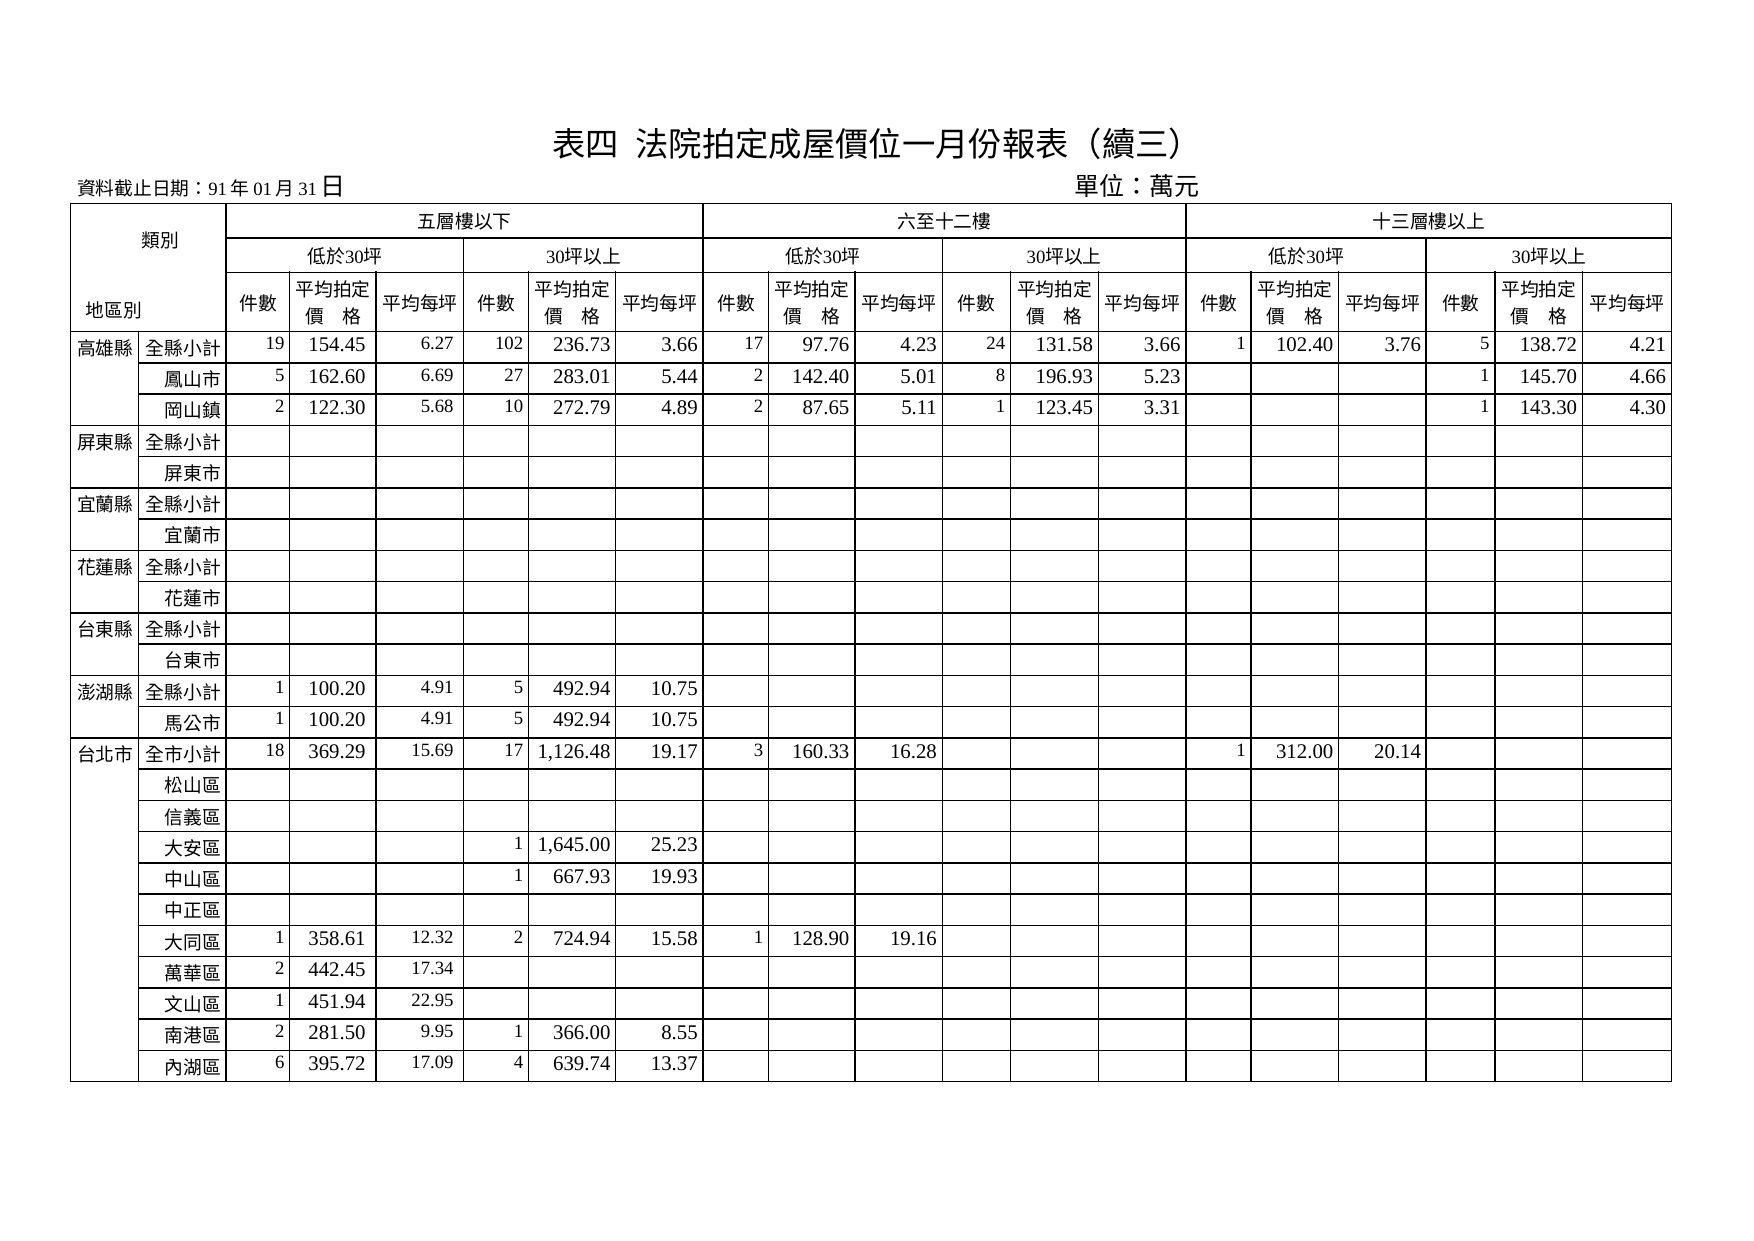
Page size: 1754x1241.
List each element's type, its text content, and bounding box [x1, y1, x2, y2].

table_cell [616, 801, 702, 831]
table_cell 件數 [704, 273, 768, 331]
table_cell [1011, 582, 1098, 612]
table_cell [1427, 989, 1494, 1018]
table_cell [227, 645, 289, 674]
table_header 十三層樓以上 [1187, 204, 1671, 237]
table_cell [1583, 895, 1671, 924]
table_cell [1187, 1051, 1250, 1081]
table_cell 492.94 [529, 676, 615, 706]
table_cell [290, 864, 375, 893]
table_cell [1339, 676, 1425, 706]
table_cell [704, 426, 768, 456]
table_cell 12.32 [377, 926, 463, 956]
table_cell [71, 768, 138, 799]
table_cell [1187, 1020, 1250, 1049]
table_cell 5.01 [856, 364, 942, 393]
table_cell [529, 770, 615, 799]
table_cell [1496, 520, 1582, 549]
table_cell 154.45 [290, 332, 375, 362]
table_cell [1187, 614, 1250, 643]
table_cell 6 [227, 1051, 289, 1081]
table_cell 8.55 [616, 1020, 702, 1049]
table_cell [1339, 426, 1425, 456]
table_cell [1496, 989, 1582, 1018]
table_cell [1099, 614, 1185, 643]
table_cell [377, 770, 463, 799]
table_cell 花蓮市 [139, 582, 225, 612]
table_cell [856, 520, 942, 549]
table_cell [1427, 582, 1494, 612]
table_cell [769, 676, 854, 706]
table_cell 16.28 [856, 739, 942, 768]
table_cell [943, 1020, 1010, 1049]
table_cell [704, 1020, 768, 1049]
table_cell [704, 520, 768, 549]
table_cell 平均每坪 [1339, 273, 1425, 331]
table_cell [943, 801, 1010, 831]
table_cell 平均拍定價 格 [1496, 273, 1582, 331]
table_cell [1099, 707, 1185, 737]
table_cell [943, 770, 1010, 799]
table_cell 平均每坪 [616, 273, 702, 331]
table_cell [1427, 676, 1494, 706]
table_cell 全縣小計 [139, 614, 225, 643]
table_cell [1011, 707, 1098, 737]
table_cell 30坪以上 [1427, 239, 1671, 271]
table_cell [1011, 770, 1098, 799]
table_cell [1252, 676, 1338, 706]
table_cell 281.50 [290, 1020, 375, 1049]
table_cell 724.94 [529, 926, 615, 956]
table_cell [464, 770, 528, 799]
table_cell 30坪以上 [943, 239, 1185, 271]
table_cell [377, 895, 463, 924]
table_cell [1583, 739, 1671, 768]
table_cell 6.69 [377, 364, 463, 393]
table_cell [1496, 864, 1582, 893]
table_cell 文山區 [139, 989, 225, 1018]
table_cell 澎湖縣 [71, 676, 138, 706]
table_cell [529, 957, 615, 987]
table_cell 中正區 [139, 895, 225, 924]
table_cell 5.68 [377, 395, 463, 424]
table_cell [704, 614, 768, 643]
table_cell [1583, 707, 1671, 737]
table_cell [943, 926, 1010, 956]
table_cell [71, 581, 138, 612]
table_cell [71, 800, 138, 831]
table_cell 4.91 [377, 676, 463, 706]
table_cell 低於30坪 [1187, 239, 1425, 271]
table_cell [769, 645, 854, 674]
table_cell 100.20 [290, 707, 375, 737]
table_cell 4.30 [1583, 395, 1671, 424]
table_cell [290, 770, 375, 799]
table_cell [464, 801, 528, 831]
table_cell [1252, 551, 1338, 581]
table_cell [1252, 582, 1338, 612]
table_cell [464, 520, 528, 549]
table_cell 低於30坪 [227, 239, 463, 271]
table_cell [1099, 426, 1185, 456]
table_cell 312.00 [1252, 739, 1338, 768]
table_cell [1099, 989, 1185, 1018]
table_cell [529, 520, 615, 549]
table_cell [377, 614, 463, 643]
table_cell [227, 582, 289, 612]
table_cell [1187, 832, 1250, 862]
table_cell [1099, 520, 1185, 549]
table_cell [290, 614, 375, 643]
table_cell 17.34 [377, 957, 463, 987]
table_cell [1187, 926, 1250, 956]
table_cell [1099, 1020, 1185, 1049]
table_cell [1339, 364, 1425, 393]
table_cell 19.17 [616, 739, 702, 768]
table_cell [943, 551, 1010, 581]
table_cell 13.37 [616, 1051, 702, 1081]
table_header 六至十二樓 [704, 204, 1185, 237]
table_cell 1 [1187, 739, 1250, 768]
table_cell [1252, 364, 1338, 393]
table_cell [1339, 1051, 1425, 1081]
table_cell 全縣小計 [139, 332, 225, 362]
text 資料截止日期：91年01月31日 單位：萬元 [77, 166, 1677, 203]
table_cell [704, 489, 768, 518]
table_cell [227, 520, 289, 549]
table_cell [1011, 551, 1098, 581]
table_cell 97.76 [769, 332, 854, 362]
table_cell [1339, 645, 1425, 674]
table_cell [616, 551, 702, 581]
table_cell 369.29 [290, 739, 375, 768]
table_cell [1099, 801, 1185, 831]
table_cell 平均拍定價 格 [529, 273, 615, 331]
table_cell 1 [1427, 364, 1494, 393]
table_cell 平均每坪 [377, 273, 463, 331]
table_cell [1496, 832, 1582, 862]
table_cell 102.40 [1252, 332, 1338, 362]
table_cell [856, 864, 942, 893]
table_cell 平均拍定價 格 [290, 273, 375, 331]
table_cell [377, 801, 463, 831]
table_cell [529, 801, 615, 831]
table_cell [616, 770, 702, 799]
table_cell [71, 706, 138, 737]
table_cell [856, 989, 942, 1018]
table_cell [856, 801, 942, 831]
table_cell [616, 520, 702, 549]
table_cell [1252, 957, 1338, 987]
table_cell [464, 957, 528, 987]
table_cell 451.94 [290, 989, 375, 1018]
table_cell [856, 426, 942, 456]
table_cell [856, 582, 942, 612]
table_cell [71, 925, 138, 956]
table_cell [943, 676, 1010, 706]
table_cell 鳳山市 [139, 364, 225, 393]
table_cell 395.72 [290, 1051, 375, 1081]
table_cell [1427, 957, 1494, 987]
table_cell [943, 614, 1010, 643]
table_cell [227, 770, 289, 799]
table_cell [1339, 1020, 1425, 1049]
table_cell [1427, 1020, 1494, 1049]
table_cell [856, 957, 942, 987]
table_cell 162.60 [290, 364, 375, 393]
table_cell [769, 707, 854, 737]
table_header 類別 地區別 [71, 204, 225, 331]
table_cell 100.20 [290, 676, 375, 706]
table_cell [464, 489, 528, 518]
table_cell 20.14 [1339, 739, 1425, 768]
table_cell 3.31 [1099, 395, 1185, 424]
table_cell [1427, 707, 1494, 737]
table_cell 宜蘭市 [139, 520, 225, 549]
table_cell [1339, 395, 1425, 424]
table_cell 馬公市 [139, 707, 225, 737]
table_cell [290, 426, 375, 456]
table_cell [529, 895, 615, 924]
table_cell [1496, 676, 1582, 706]
table_cell [529, 457, 615, 487]
table_cell [769, 895, 854, 924]
table_cell 台東縣 [71, 614, 138, 643]
table_cell [464, 457, 528, 487]
table_cell [1252, 1020, 1338, 1049]
table_cell [1427, 832, 1494, 862]
table_cell 30坪以上 [464, 239, 702, 271]
table_cell [1099, 645, 1185, 674]
table_cell [943, 707, 1010, 737]
table_cell 4.23 [856, 332, 942, 362]
table_cell 10.75 [616, 676, 702, 706]
table_cell [1583, 926, 1671, 956]
table_cell [464, 614, 528, 643]
table_cell [1496, 614, 1582, 643]
table_cell [377, 520, 463, 549]
table_cell [616, 457, 702, 487]
table_cell [704, 957, 768, 987]
table_cell [227, 895, 289, 924]
table_cell [856, 645, 942, 674]
table_cell 25.23 [616, 832, 702, 862]
table_cell [464, 895, 528, 924]
table_cell [377, 551, 463, 581]
table_cell 平均每坪 [1583, 273, 1671, 331]
table_cell [464, 426, 528, 456]
table_cell 件數 [1427, 273, 1494, 331]
table_cell [1252, 864, 1338, 893]
table_cell 6.27 [377, 332, 463, 362]
table_cell [377, 582, 463, 612]
table_cell [529, 582, 615, 612]
table_cell [529, 551, 615, 581]
table_cell [856, 1051, 942, 1081]
table_cell [769, 770, 854, 799]
table_cell [1099, 957, 1185, 987]
table_cell 17 [704, 332, 768, 362]
table_cell [71, 393, 138, 424]
table_cell [856, 457, 942, 487]
table_cell 1,645.00 [529, 832, 615, 862]
table_cell [377, 864, 463, 893]
table_cell [943, 426, 1010, 456]
table_cell [943, 1051, 1010, 1081]
table_cell [943, 957, 1010, 987]
table_cell 17 [464, 739, 528, 768]
table_cell [769, 1051, 854, 1081]
table_cell 102 [464, 332, 528, 362]
table_cell [290, 520, 375, 549]
table_cell [71, 518, 138, 549]
table_cell [1583, 676, 1671, 706]
table_cell 平均拍定價 格 [769, 273, 854, 331]
table_cell 10.75 [616, 707, 702, 737]
table_cell 1 [227, 707, 289, 737]
table_cell [769, 520, 854, 549]
table_cell [1496, 645, 1582, 674]
table_cell [1099, 676, 1185, 706]
table_cell [1339, 801, 1425, 831]
table_cell [377, 645, 463, 674]
table_cell [227, 614, 289, 643]
table_cell [1252, 457, 1338, 487]
table_cell 1 [1187, 332, 1250, 362]
table_cell 高雄縣 [71, 332, 138, 362]
table_cell [943, 457, 1010, 487]
table_cell [1099, 832, 1185, 862]
table_cell [71, 987, 138, 1018]
table_cell 160.33 [769, 739, 854, 768]
table_cell [1011, 989, 1098, 1018]
table_cell [1011, 1020, 1098, 1049]
table_cell [290, 582, 375, 612]
table_cell [943, 582, 1010, 612]
table_cell 1,126.48 [529, 739, 615, 768]
table_cell [1011, 864, 1098, 893]
table_cell 3.76 [1339, 332, 1425, 362]
table_cell [1496, 926, 1582, 956]
table_cell [616, 895, 702, 924]
text 表四 法院拍定成屋價位一月份報表（續三） [77, 118, 1677, 166]
table_cell [290, 895, 375, 924]
table_cell [1496, 957, 1582, 987]
table_cell 17.09 [377, 1051, 463, 1081]
table_cell [529, 426, 615, 456]
table_cell [943, 989, 1010, 1018]
table_cell [856, 614, 942, 643]
table_cell [856, 707, 942, 737]
table_cell [227, 864, 289, 893]
table_cell [290, 645, 375, 674]
table_cell 2 [227, 957, 289, 987]
table_cell [1583, 520, 1671, 549]
table_cell [1011, 426, 1098, 456]
table_cell [1187, 864, 1250, 893]
table_cell [1011, 832, 1098, 862]
table_cell [704, 645, 768, 674]
table_cell [227, 426, 289, 456]
table_cell [1011, 895, 1098, 924]
table_cell 1 [943, 395, 1010, 424]
table_cell 件數 [227, 273, 289, 331]
table_cell [1187, 707, 1250, 737]
table_cell [704, 832, 768, 862]
table_cell [1427, 457, 1494, 487]
table_cell [377, 832, 463, 862]
table_cell [1252, 707, 1338, 737]
table_cell 128.90 [769, 926, 854, 956]
table_cell 8 [943, 364, 1010, 393]
table_cell [1427, 770, 1494, 799]
table_cell [1252, 520, 1338, 549]
table_cell 358.61 [290, 926, 375, 956]
table_cell [1427, 739, 1494, 768]
table_cell [1427, 1051, 1494, 1081]
table_cell 3 [704, 739, 768, 768]
table_cell [1011, 645, 1098, 674]
table_cell [704, 676, 768, 706]
table_cell 24 [943, 332, 1010, 362]
table_cell 272.79 [529, 395, 615, 424]
table_cell [71, 831, 138, 862]
table_cell [1583, 645, 1671, 674]
table_cell [1583, 457, 1671, 487]
table_cell [1252, 645, 1338, 674]
table_cell [1011, 676, 1098, 706]
table_cell [1583, 801, 1671, 831]
table_cell [943, 739, 1010, 768]
table_cell [1252, 395, 1338, 424]
table_cell 5 [464, 707, 528, 737]
table_cell 1 [464, 864, 528, 893]
table_cell 平均每坪 [1099, 273, 1185, 331]
table_cell 全縣小計 [139, 676, 225, 706]
table_cell [227, 832, 289, 862]
table_cell [71, 362, 138, 393]
table_cell 22.95 [377, 989, 463, 1018]
table_cell [1427, 489, 1494, 518]
table_cell 639.74 [529, 1051, 615, 1081]
table_cell 19 [227, 332, 289, 362]
table_cell [290, 832, 375, 862]
table_cell [1339, 614, 1425, 643]
table_cell 花蓮縣 [71, 551, 138, 581]
table_cell 2 [704, 395, 768, 424]
table_cell [769, 551, 854, 581]
table_cell [1011, 1051, 1098, 1081]
table_cell [1099, 770, 1185, 799]
table_cell [1583, 832, 1671, 862]
table_cell 1 [227, 926, 289, 956]
table_cell 4.66 [1583, 364, 1671, 393]
table_cell [1187, 676, 1250, 706]
table_cell [1099, 582, 1185, 612]
table_cell 5 [1427, 332, 1494, 362]
table_cell [616, 489, 702, 518]
table_cell 全市小計 [139, 739, 225, 768]
table_cell [1496, 1051, 1582, 1081]
table_cell [1339, 707, 1425, 737]
table_cell [1427, 864, 1494, 893]
table_cell 台東市 [139, 645, 225, 674]
table_cell [1252, 989, 1338, 1018]
table_cell [1187, 957, 1250, 987]
table_cell 4.21 [1583, 332, 1671, 362]
table_cell 236.73 [529, 332, 615, 362]
table_cell [1427, 426, 1494, 456]
table_cell 145.70 [1496, 364, 1582, 393]
table_cell 131.58 [1011, 332, 1098, 362]
table_cell 492.94 [529, 707, 615, 737]
table_cell 1 [227, 989, 289, 1018]
table_cell [1187, 457, 1250, 487]
table_cell [856, 1020, 942, 1049]
table_cell [529, 489, 615, 518]
table_cell [377, 426, 463, 456]
table_cell [1427, 801, 1494, 831]
table_cell [856, 832, 942, 862]
table_cell 件數 [1187, 273, 1250, 331]
table_cell [1252, 832, 1338, 862]
table_cell 平均拍定價 格 [1011, 273, 1098, 331]
table_cell [943, 489, 1010, 518]
table_cell [1011, 739, 1098, 768]
table_cell [1427, 551, 1494, 581]
table_cell 283.01 [529, 364, 615, 393]
table_cell [1187, 489, 1250, 518]
table_cell [1011, 520, 1098, 549]
table_cell [1252, 801, 1338, 831]
table_cell [71, 456, 138, 487]
table_cell 3.66 [616, 332, 702, 362]
table_cell [769, 426, 854, 456]
table_cell [529, 614, 615, 643]
table_cell [704, 989, 768, 1018]
table_cell 18 [227, 739, 289, 768]
table_cell 2 [704, 364, 768, 393]
table_cell 442.45 [290, 957, 375, 987]
table_cell [71, 862, 138, 893]
table_cell [769, 489, 854, 518]
table_cell [227, 489, 289, 518]
table_cell 件數 [464, 273, 528, 331]
table_cell [227, 801, 289, 831]
table_cell [464, 645, 528, 674]
table_cell [1187, 645, 1250, 674]
table_cell [1583, 1051, 1671, 1081]
table_cell [704, 770, 768, 799]
table_cell [1339, 770, 1425, 799]
table_cell [1496, 426, 1582, 456]
table_cell 1 [1427, 395, 1494, 424]
table_cell [1339, 895, 1425, 924]
table_cell 岡山鎮 [139, 395, 225, 424]
table_cell [1099, 895, 1185, 924]
table_cell [1427, 895, 1494, 924]
table_cell [1011, 801, 1098, 831]
table_cell [943, 832, 1010, 862]
table_cell 4.89 [616, 395, 702, 424]
table_cell 19.93 [616, 864, 702, 893]
table_cell [1099, 864, 1185, 893]
table_cell [1187, 364, 1250, 393]
table_cell [856, 489, 942, 518]
table_cell 2 [227, 1020, 289, 1049]
table_cell [704, 707, 768, 737]
table_cell [464, 989, 528, 1018]
table_cell 27 [464, 364, 528, 393]
table_cell [1339, 989, 1425, 1018]
table_cell [1339, 457, 1425, 487]
table_cell [1339, 864, 1425, 893]
table_cell [1583, 1020, 1671, 1049]
table_cell [1583, 489, 1671, 518]
table_cell [529, 645, 615, 674]
table_cell 1 [704, 926, 768, 956]
table_cell [1427, 520, 1494, 549]
table_cell [71, 1018, 138, 1049]
table_cell 萬華區 [139, 957, 225, 987]
table_cell [1583, 770, 1671, 799]
table_cell [1496, 457, 1582, 487]
table_cell [943, 864, 1010, 893]
table_cell 全縣小計 [139, 426, 225, 456]
table_cell [1011, 614, 1098, 643]
table_cell [1496, 895, 1582, 924]
table_cell [1339, 551, 1425, 581]
table_cell [704, 457, 768, 487]
table_cell [1496, 582, 1582, 612]
table_cell [1339, 520, 1425, 549]
table_cell [616, 645, 702, 674]
table_cell 87.65 [769, 395, 854, 424]
table_cell [1496, 770, 1582, 799]
table_cell 屏東市 [139, 457, 225, 487]
table_cell [71, 643, 138, 674]
table_cell [856, 551, 942, 581]
table_cell [290, 801, 375, 831]
table_cell [1583, 957, 1671, 987]
table_cell [856, 676, 942, 706]
table_cell [1252, 895, 1338, 924]
table_cell [1427, 614, 1494, 643]
table_cell [1252, 614, 1338, 643]
table_cell 5.44 [616, 364, 702, 393]
table_cell [1583, 614, 1671, 643]
table_cell 142.40 [769, 364, 854, 393]
table_cell [616, 614, 702, 643]
table_cell 366.00 [529, 1020, 615, 1049]
table_cell [1099, 1051, 1185, 1081]
table_cell [1496, 551, 1582, 581]
table_cell 4.91 [377, 707, 463, 737]
table_cell 台北市 [71, 739, 138, 768]
table_cell [1011, 926, 1098, 956]
table_cell [290, 457, 375, 487]
table_cell [529, 989, 615, 1018]
table_cell 9.95 [377, 1020, 463, 1049]
table_cell 屏東縣 [71, 426, 138, 456]
table_cell [464, 582, 528, 612]
table_cell 667.93 [529, 864, 615, 893]
table_cell 5 [464, 676, 528, 706]
table_header 五層樓以下 [227, 204, 702, 237]
table_cell 138.72 [1496, 332, 1582, 362]
table_cell 123.45 [1011, 395, 1098, 424]
table_cell [1252, 770, 1338, 799]
table_cell [1187, 989, 1250, 1018]
table_cell 平均拍定價 格 [1252, 273, 1338, 331]
table_cell [704, 895, 768, 924]
table_cell [616, 582, 702, 612]
table_cell [1187, 520, 1250, 549]
table_cell 2 [227, 395, 289, 424]
table_cell [704, 864, 768, 893]
table_cell [704, 801, 768, 831]
table_cell 143.30 [1496, 395, 1582, 424]
table_cell 大同區 [139, 926, 225, 956]
table_cell [377, 489, 463, 518]
table_cell [1339, 582, 1425, 612]
table_cell [1252, 489, 1338, 518]
table_cell [71, 956, 138, 987]
table_cell 平均每坪 [856, 273, 942, 331]
table_cell [1011, 489, 1098, 518]
table_cell [71, 1050, 138, 1081]
table_cell 196.93 [1011, 364, 1098, 393]
table_cell 件數 [943, 273, 1010, 331]
table_cell [1187, 426, 1250, 456]
table_cell [1011, 457, 1098, 487]
table_cell [856, 770, 942, 799]
table_cell [1583, 426, 1671, 456]
table_cell [71, 893, 138, 924]
table_cell [1187, 895, 1250, 924]
table_cell [1583, 864, 1671, 893]
table_cell [1099, 739, 1185, 768]
table_cell [704, 582, 768, 612]
table_cell [769, 1020, 854, 1049]
table_cell [1339, 926, 1425, 956]
table_cell [1252, 426, 1338, 456]
table_cell [1187, 395, 1250, 424]
table_cell [943, 645, 1010, 674]
table_cell [769, 989, 854, 1018]
table_cell [1099, 926, 1185, 956]
table_cell 宜蘭縣 [71, 489, 138, 518]
table_cell [769, 832, 854, 862]
table_cell 南港區 [139, 1020, 225, 1049]
table_cell [943, 520, 1010, 549]
table_cell [616, 957, 702, 987]
table_cell [769, 801, 854, 831]
table_cell [769, 582, 854, 612]
table_cell [856, 895, 942, 924]
table_cell [1187, 770, 1250, 799]
table_cell [1339, 832, 1425, 862]
table_cell [1252, 1051, 1338, 1081]
table_cell [769, 457, 854, 487]
table_cell [769, 614, 854, 643]
table_cell [227, 457, 289, 487]
table_cell [1427, 645, 1494, 674]
table_cell 5 [227, 364, 289, 393]
table_cell [704, 1051, 768, 1081]
table_cell [1583, 551, 1671, 581]
table_cell [1496, 739, 1582, 768]
table_cell 大安區 [139, 832, 225, 862]
table_cell 5.11 [856, 395, 942, 424]
table_cell 信義區 [139, 801, 225, 831]
table_cell 4 [464, 1051, 528, 1081]
table_cell [1496, 707, 1582, 737]
table_cell [1187, 551, 1250, 581]
table_cell 15.58 [616, 926, 702, 956]
table_cell [943, 895, 1010, 924]
table_cell 1 [464, 832, 528, 862]
table_cell 3.66 [1099, 332, 1185, 362]
table_cell 2 [464, 926, 528, 956]
table_cell [377, 457, 463, 487]
table_cell [1583, 989, 1671, 1018]
table_cell [704, 551, 768, 581]
table_cell [1099, 551, 1185, 581]
table_cell 10 [464, 395, 528, 424]
table_cell 低於30坪 [704, 239, 942, 271]
table_cell [227, 551, 289, 581]
table_cell 全縣小計 [139, 551, 225, 581]
table_cell [1339, 957, 1425, 987]
table_cell [1099, 489, 1185, 518]
table_cell [1252, 926, 1338, 956]
table_cell [1583, 582, 1671, 612]
table_cell 全縣小計 [139, 489, 225, 518]
table_cell [1187, 801, 1250, 831]
table_cell [1496, 801, 1582, 831]
table_cell [1496, 1020, 1582, 1049]
table_cell 5.23 [1099, 364, 1185, 393]
table_cell 1 [464, 1020, 528, 1049]
table_cell 1 [227, 676, 289, 706]
table_cell [1011, 957, 1098, 987]
table_cell [1496, 489, 1582, 518]
table_cell [290, 489, 375, 518]
table_cell [1427, 926, 1494, 956]
table_cell 內湖區 [139, 1051, 225, 1081]
table_cell [769, 864, 854, 893]
table_cell [464, 551, 528, 581]
table_cell [1099, 457, 1185, 487]
table_cell 松山區 [139, 770, 225, 799]
table_cell 中山區 [139, 864, 225, 893]
table_cell [1339, 489, 1425, 518]
table_cell [616, 426, 702, 456]
table_cell 19.16 [856, 926, 942, 956]
table_cell 122.30 [290, 395, 375, 424]
table_cell [769, 957, 854, 987]
table_cell [1187, 582, 1250, 612]
table_cell [290, 551, 375, 581]
table_cell 15.69 [377, 739, 463, 768]
table_cell [616, 989, 702, 1018]
